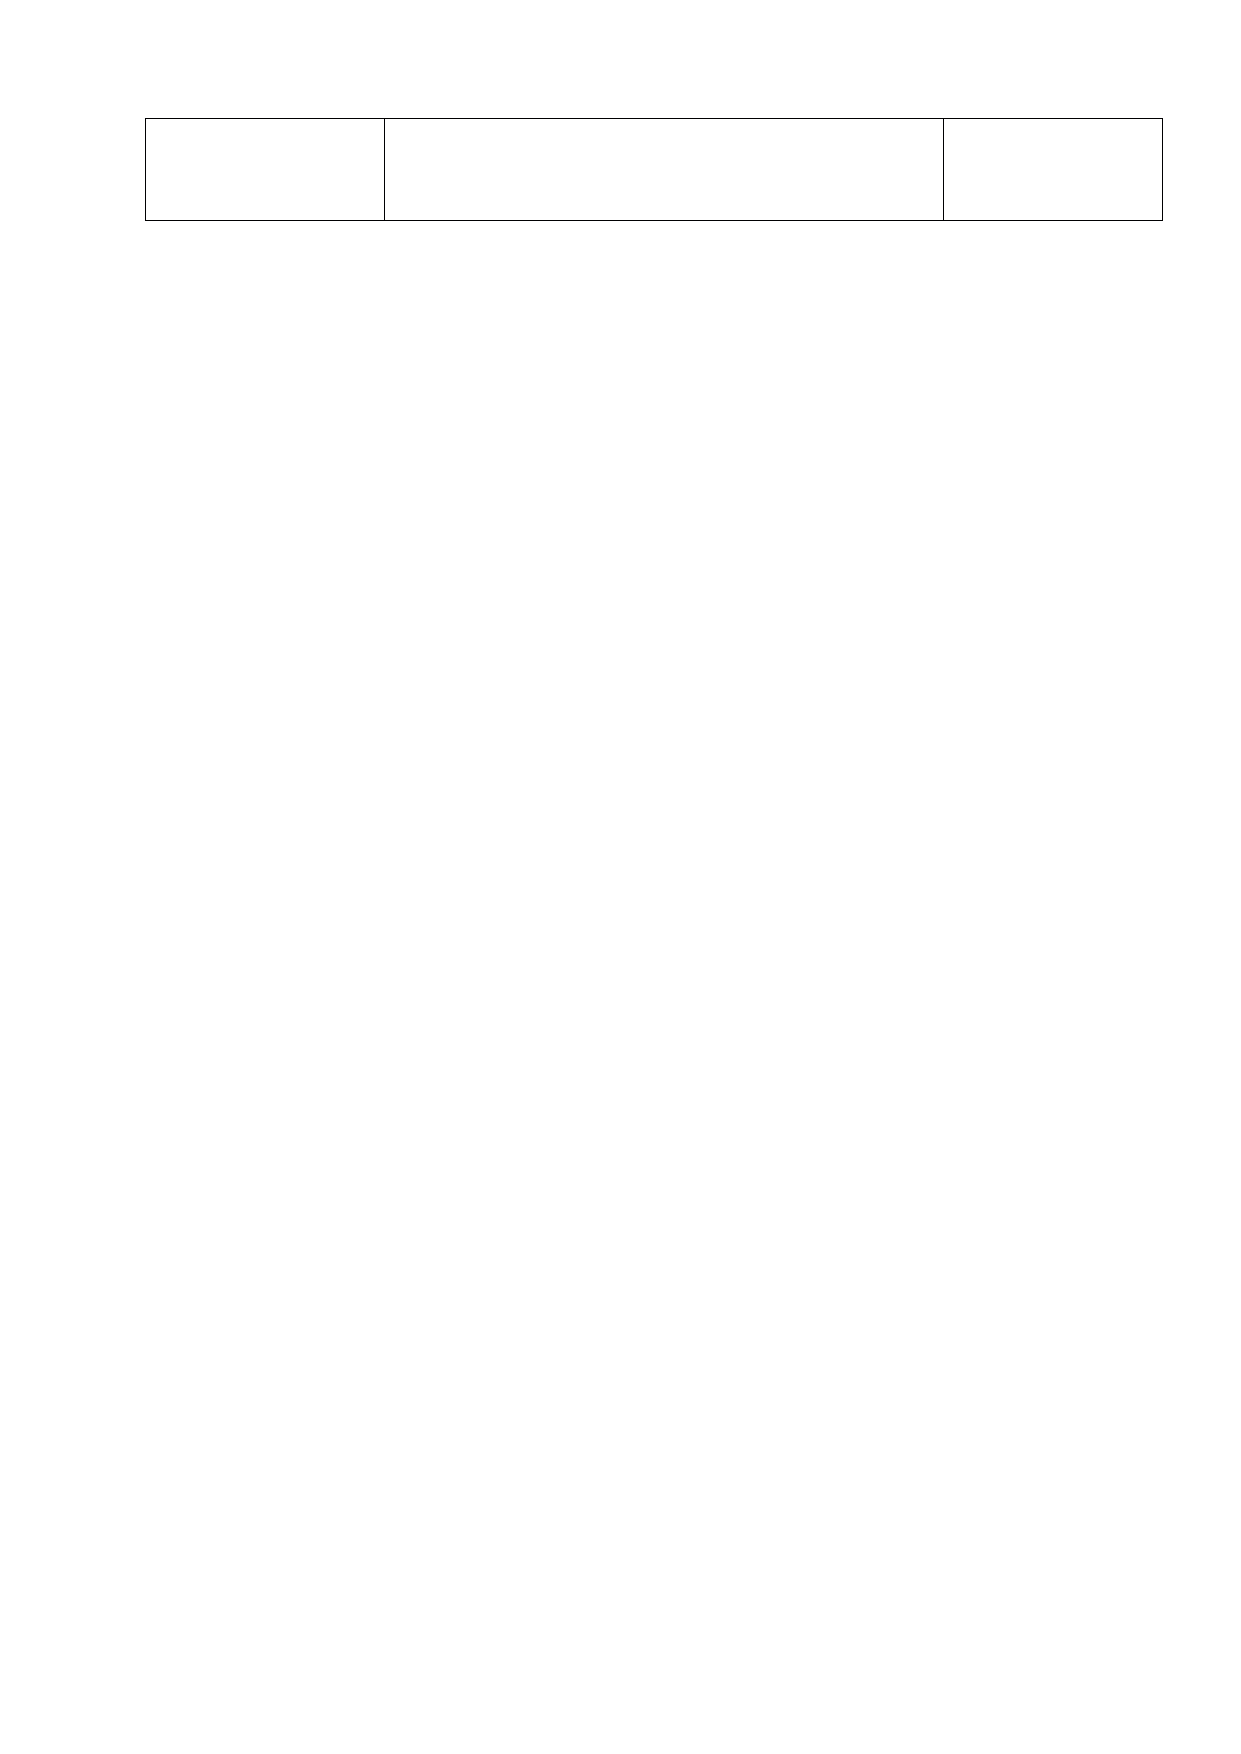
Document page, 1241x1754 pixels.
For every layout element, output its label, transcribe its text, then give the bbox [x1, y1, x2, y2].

table_cell Тема на доске Аккуратность труболюбие умеренность в еде Раздаю листочки Раздаю листочки Делятся на 3 группы [944, 119, 1162, 220]
table_cell I.Орг. часть II.Вводная часть III.Основная часть. 1. Вредные привычки 2.Неряшливость Лень Работа со сказкой Сухомлинского «Лентяй и Солнце» 4.Обжорство 5. Интернет-зависимость 6. Тест «Сможешь ли ты устоять?» 1) Рассказ «Когда он не в школе». 2)«Игра это я, это я» 3)Сценка «В трамвае». 4)Тест «Сможешь ли ты устоять?» 5) «Викторина» 6) Правила поведения на улице Работа в группах IV. Заключитель- ная часть [146, 119, 384, 220]
